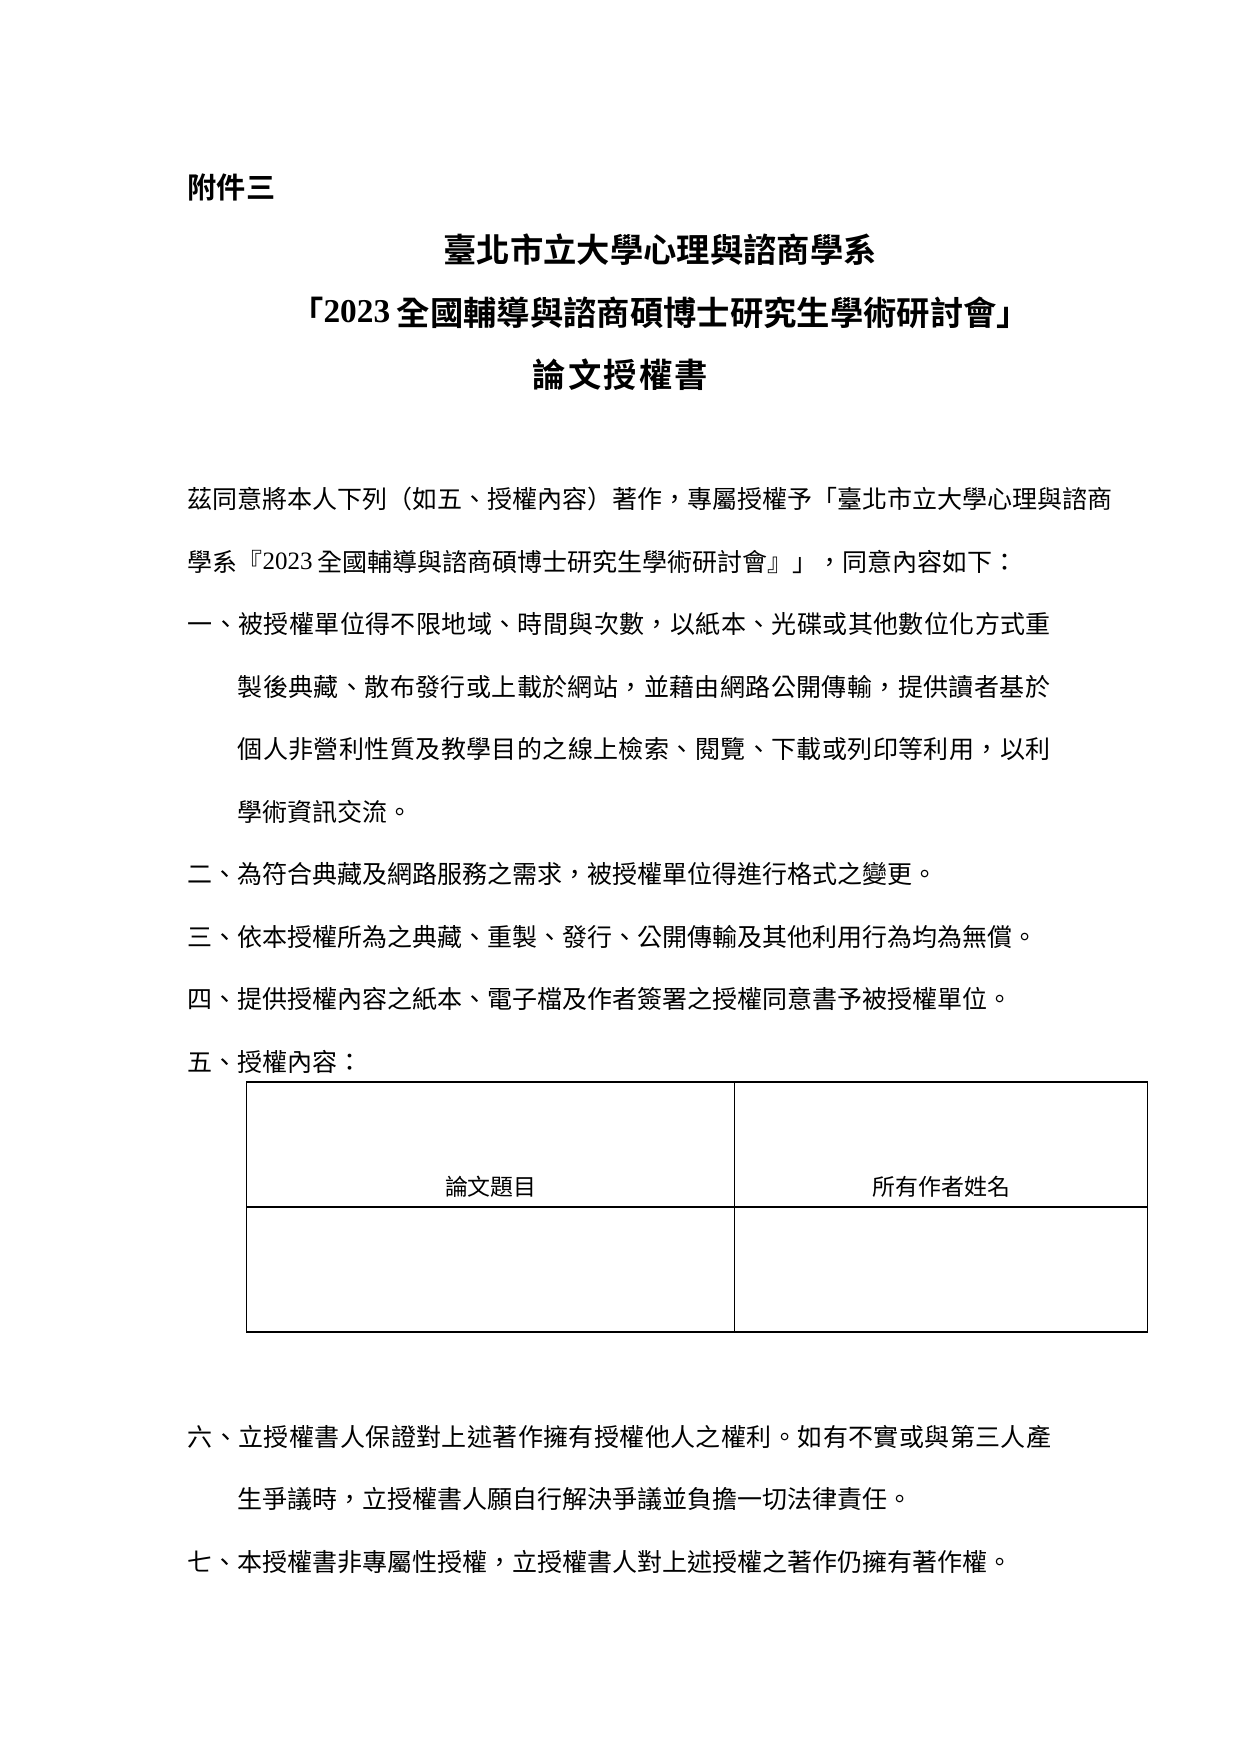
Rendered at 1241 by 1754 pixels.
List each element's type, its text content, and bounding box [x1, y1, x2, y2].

text 七、本授權書非專屬性授權，立授權書人對上述授權之著作仍擁有著作權。 [187, 1519, 1053, 1581]
text 附件三 [187, 144, 1053, 206]
table_header 所有作者姓名 [735, 1083, 1147, 1206]
text 三、依本授權所為之典藏、重製、發行、公開傳輸及其他利用行為均為無償。 [187, 894, 1053, 956]
text 六、立授權書人保證對上述著作擁有授權他人之權利。如有不實或與第三人產生爭議時，立授權書人願自行解決爭議並負擔一切法律責任。 [187, 1394, 1053, 1519]
text 茲同意將本人下列（如五、授權內容）著作，專屬授權予「臺北市立大學心理與諮商學系『2023全國輔導與諮商碩博士研究生學術研討會』」，同意內容如下： [187, 456, 1132, 581]
table_cell [247, 1208, 734, 1331]
text 「2023全國輔導與諮商碩博士研究生學術研討會」 [187, 269, 1132, 331]
text 臺北市立大學心理與諮商學系 [187, 206, 1132, 269]
text 五、授權內容： [187, 1019, 1053, 1081]
text 論文授權書 [187, 331, 1053, 394]
text 一、被授權單位得不限地域、時間與次數，以紙本、光碟或其他數位化方式重製後典藏、散布發行或上載於網站，並藉由網路公開傳輸，提供讀者基於個人非營利性質及教學目的之線上檢索、閱覽、下載或列印等利用，以利學術資訊交流。 [187, 581, 1053, 831]
text 四、提供授權內容之紙本、電子檔及作者簽署之授權同意書予被授權單位。 [187, 956, 1053, 1019]
table_cell [735, 1208, 1147, 1331]
text 二、為符合典藏及網路服務之需求，被授權單位得進行格式之變更。 [187, 831, 1053, 894]
table_header 論文題目 [247, 1083, 734, 1206]
